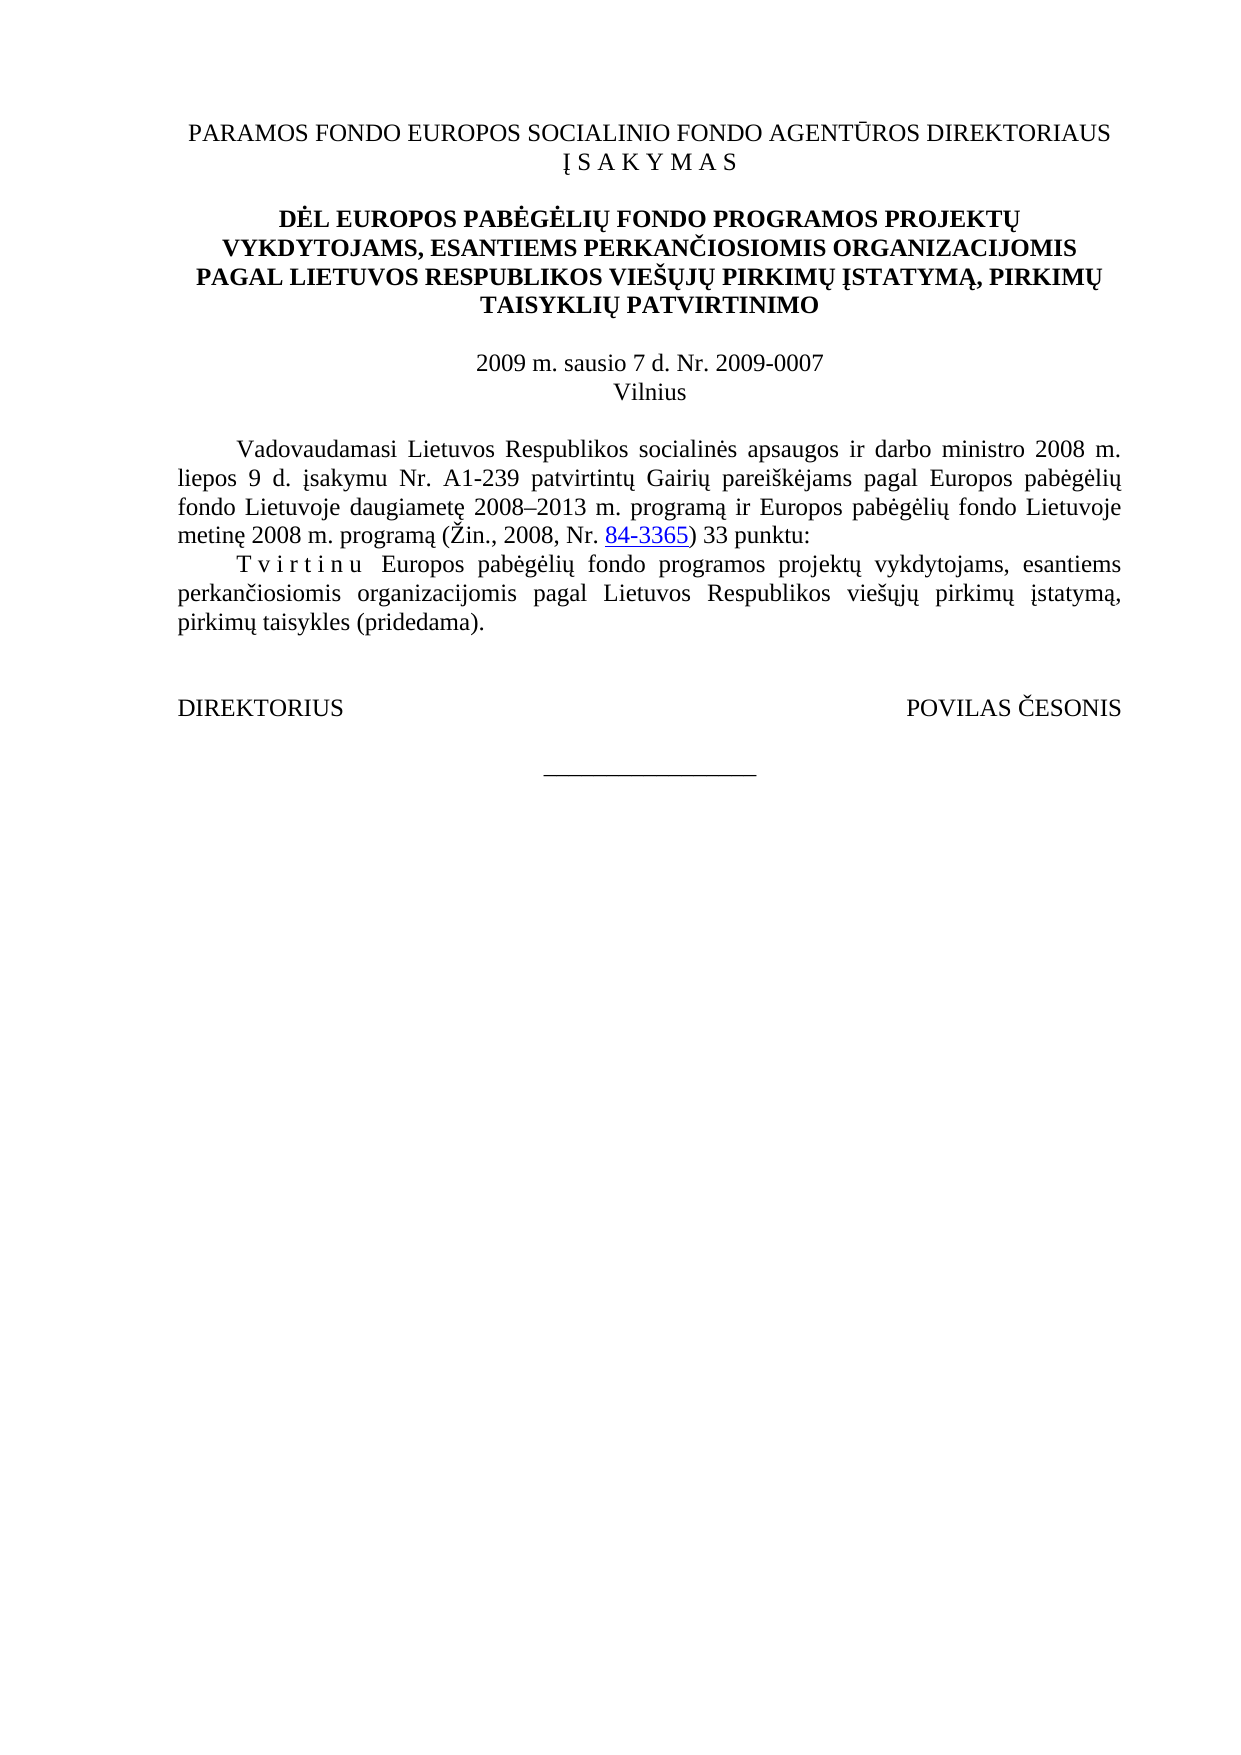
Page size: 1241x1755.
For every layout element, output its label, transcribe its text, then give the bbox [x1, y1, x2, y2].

text Tvirtinu Europos pabėgėlių fondo programos projektų vykdytojams, esantiems perkančiosiomis organizacijomis pagal Lietuvos Respublikos viešųjų pirkimų įstatymą, pirkimų taisykles (pridedama). [177, 549, 1122, 636]
text DIREKTORIUS POVILAS ČESONIS [177, 693, 1122, 722]
text Vadovaudamasi Lietuvos Respublikos socialinės apsaugos ir darbo ministro 2008 m. liepos 9 d. įsakymu Nr. A1-239 patvirtintų Gairių pareiškėjams pagal Europos pabėgėlių fondo Lietuvoje daugiametę 2008–2013 m. programą ir Europos pabėgėlių fondo Lietuvoje metinę 2008 m. programą (Žin., 2008, Nr. 84-3365) 33 punktu: [177, 434, 1122, 549]
text PARAMOS FONDO EUROPOS SOCIALINIO FONDO AGENTŪROS DIREKTORIAUS [177, 118, 1122, 147]
text _________________ [177, 751, 1122, 779]
text 2009 m. sausio 7 d. Nr. 2009-0007 [177, 348, 1122, 377]
text DĖL EUROPOS PABĖGĖLIŲ FONDO PROGRAMOS PROJEKTŲ VYKDYTOJAMS, ESANTIEMS PERKANČIOSIOMIS ORGANIZACIJOMIS PAGAL LIETUVOS RESPUBLIKOS VIEŠŲJŲ PIRKIMŲ ĮSTATYMĄ, PIRKIMŲ TAISYKLIŲ PATVIRTINIMO [177, 204, 1122, 319]
text ĮSAKYMAS [177, 147, 1122, 176]
text Vilnius [177, 377, 1122, 406]
